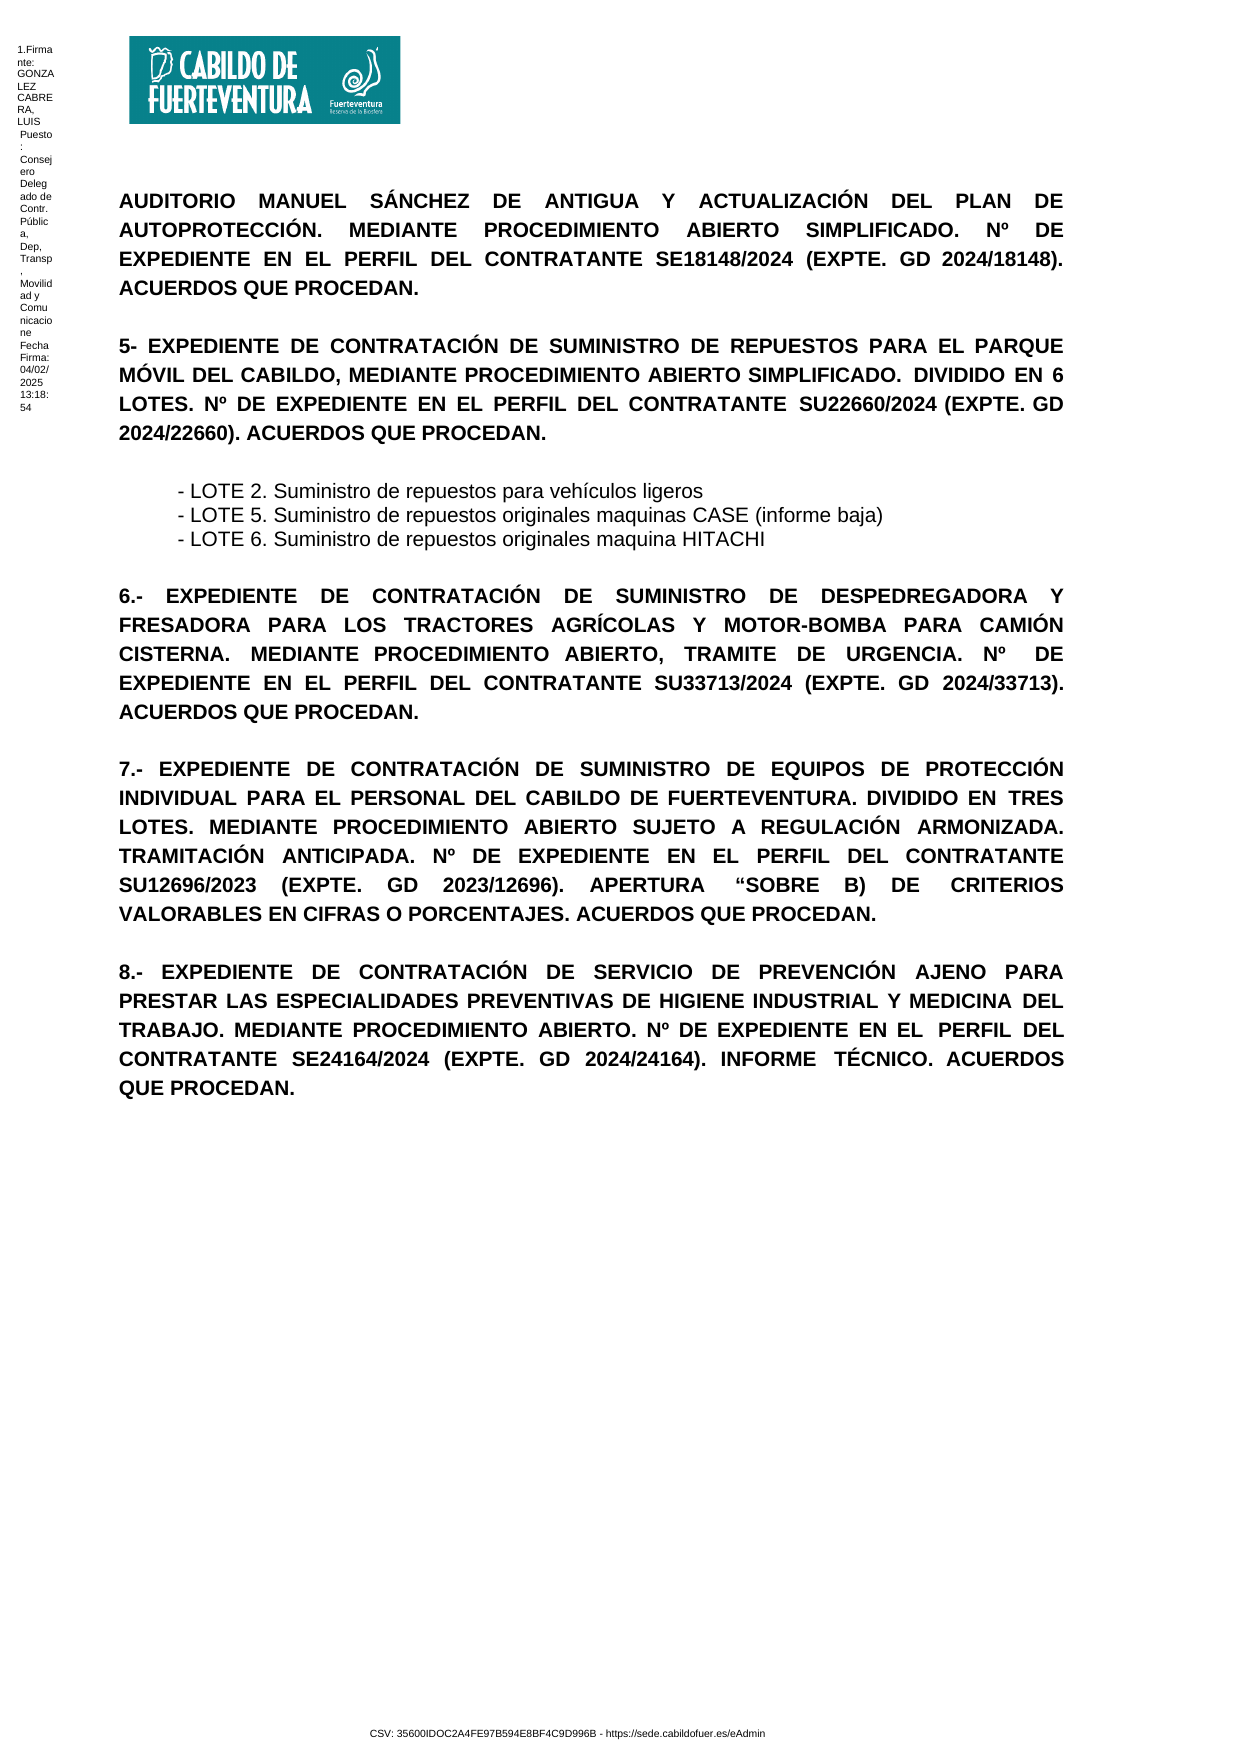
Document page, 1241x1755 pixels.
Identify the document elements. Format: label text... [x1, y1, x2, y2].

text Puesto: Consejero Delegado de Contr. Pública, Dep, Transp, Movilidad y Comunicacione Fecha Firma: 04/02/2025 13:18:54 [20, 128, 53, 413]
list LOTE 5. Suministro de repuestos originales maquinas CASE (informe baja) [177, 502, 1241, 526]
list LOTE 6. Suministro de repuestos originales maquina HITACHI [177, 526, 1241, 550]
text 8.- EXPEDIENTE DE CONTRATACIÓN DE SERVICIO DE PREVENCIÓN AJENO PARA PRESTAR LAS ESPECIALIDADES PREVENTIVAS DE HIGIENE INDUSTRIAL Y MEDICINA DEL TRABAJO. MEDIANTE PROCEDIMIENTO ABIERTO. Nº DE EXPEDIENTE EN EL PERFIL DEL CONTRATANTE SE24164/2024 (EXPTE. GD 2024/24164). INFORME TÉCNICO. ACUERDOS QUE PROCEDAN. [119, 959, 1064, 1099]
list LOTE 2. Suministro de repuestos para vehículos ligeros [177, 478, 1241, 502]
text 1.Firmante: GONZALEZ CABRERA, LUIS [17, 44, 54, 128]
text AUDITORIO MANUEL SÁNCHEZ DE ANTIGUA Y ACTUALIZACIÓN DEL PLAN DE AUTOPROTECCIÓN. MEDIANTE PROCEDIMIENTO ABIERTO SIMPLIFICADO. Nº DE EXPEDIENTE EN EL PERFIL DEL CONTRATANTE SE18148/2024 (EXPTE. GD 2024/18148). ACUERDOS QUE PROCEDAN. [119, 189, 1064, 300]
text 5- EXPEDIENTE DE CONTRATACIÓN DE SUMINISTRO DE REPUESTOS PARA EL PARQUE MÓVIL DEL CABILDO, MEDIANTE PROCEDIMIENTO ABIERTO SIMPLIFICADO. DIVIDIDO EN 6 LOTES. Nº DE EXPEDIENTE EN EL PERFIL DEL CONTRATANTE SU22660/2024 (EXPTE. GD 2024/22660). ACUERDOS QUE PROCEDAN. [119, 334, 1064, 444]
text 7.- EXPEDIENTE DE CONTRATACIÓN DE SUMINISTRO DE EQUIPOS DE PROTECCIÓN INDIVIDUAL PARA EL PERSONAL DEL CABILDO DE FUERTEVENTURA. DIVIDIDO EN TRES LOTES. MEDIANTE PROCEDIMIENTO ABIERTO SUJETO A REGULACIÓN ARMONIZADA. TRAMITACIÓN ANTICIPADA. Nº DE EXPEDIENTE EN EL PERFIL DEL CONTRATANTE SU12696/2023 (EXPTE. GD 2023/12696). APERTURA “SOBRE B) DE CRITERIOS VALORABLES EN CIFRAS O PORCENTAJES. ACUERDOS QUE PROCEDAN. [119, 757, 1064, 926]
text 6.- EXPEDIENTE DE CONTRATACIÓN DE SUMINISTRO DE DESPEDREGADORA Y FRESADORA PARA LOS TRACTORES AGRÍCOLAS Y MOTOR-BOMBA PARA CAMIÓN CISTERNA. MEDIANTE PROCEDIMIENTO ABIERTO, TRAMITE DE URGENCIA. Nº DE EXPEDIENTE EN EL PERFIL DEL CONTRATANTE SU33713/2024 (EXPTE. GD 2024/33713). ACUERDOS QUE PROCEDAN. [119, 584, 1064, 723]
